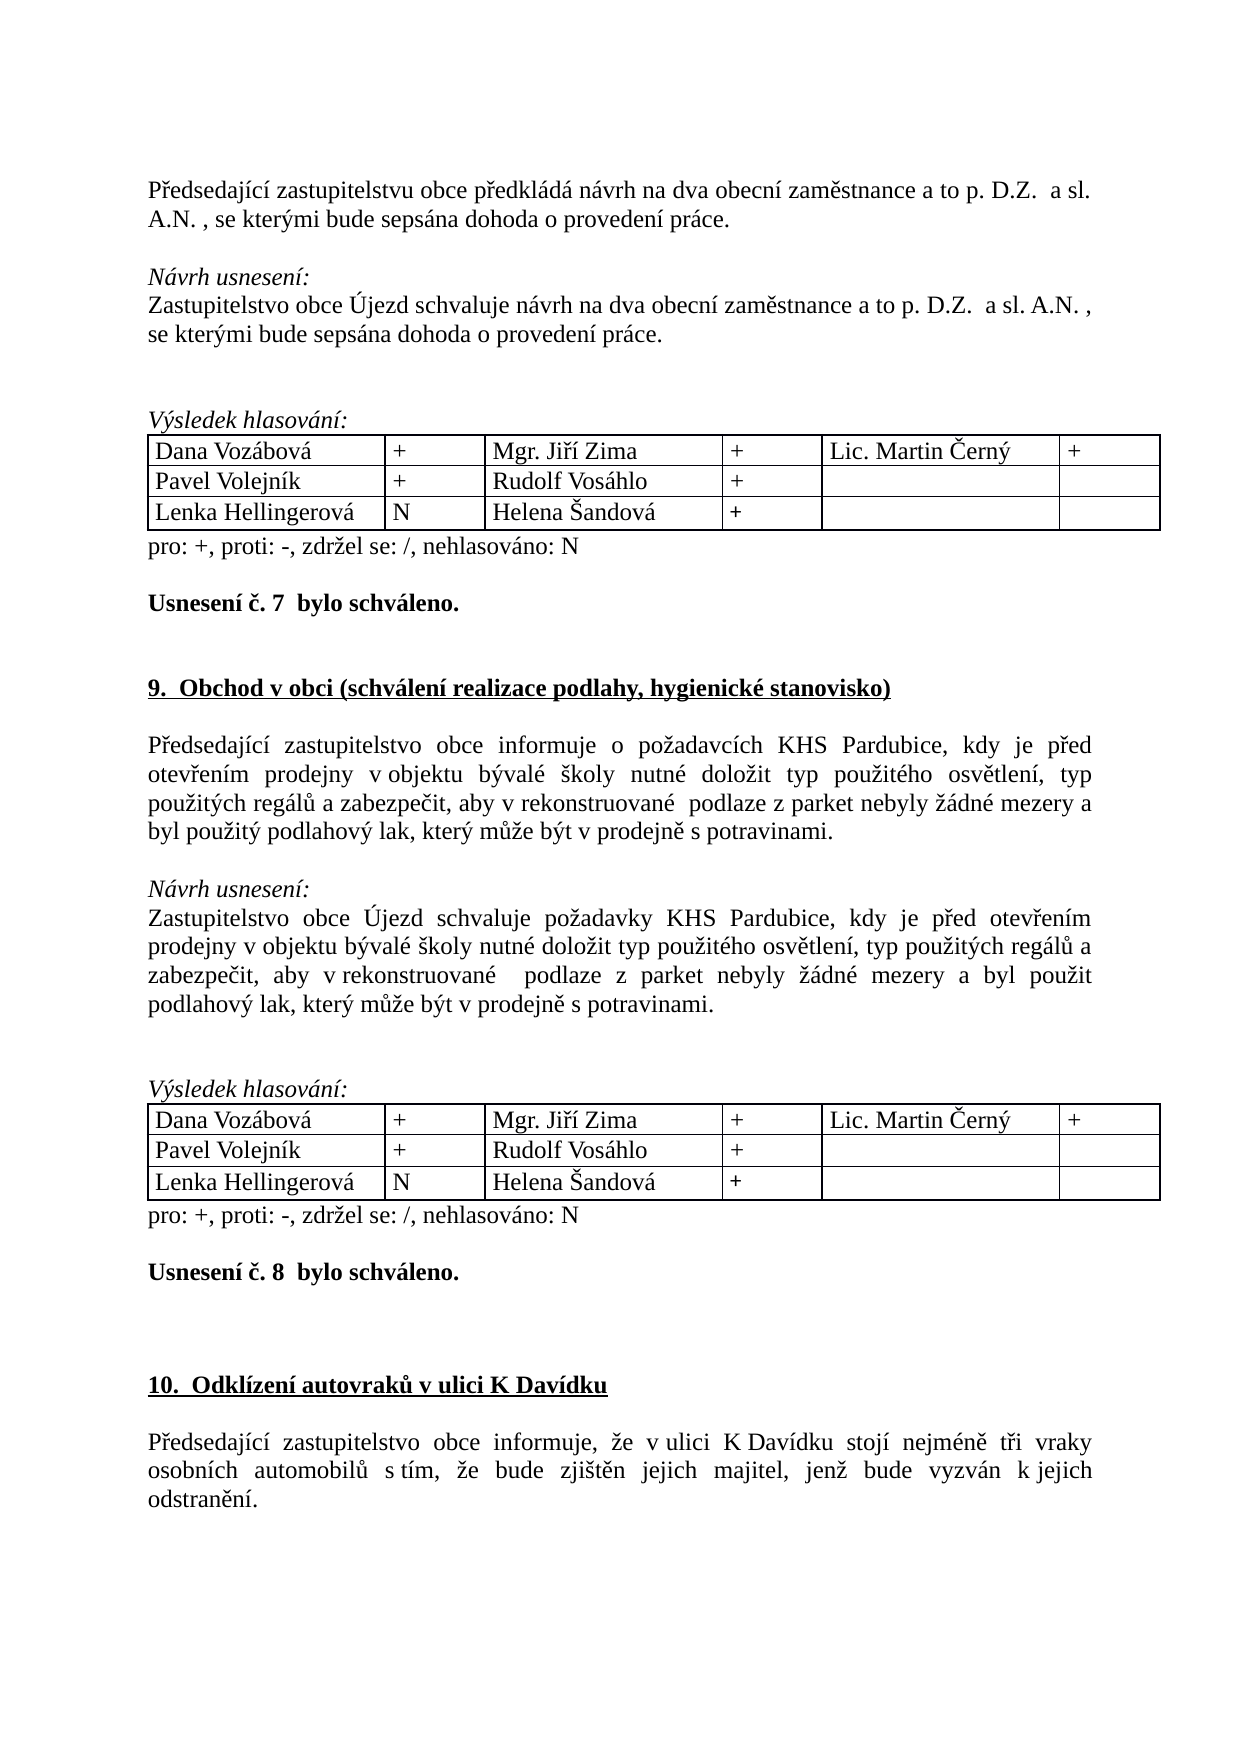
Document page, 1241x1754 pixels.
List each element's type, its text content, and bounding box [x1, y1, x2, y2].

table_cell Lenka Hellingerová [149, 497, 384, 529]
table_header Lic. Martin Černý [823, 436, 1059, 465]
table_cell Rudolf Vosáhlo [486, 1135, 722, 1166]
table_header Mgr. Jiří Zima [486, 436, 722, 465]
text Předsedající zastupitelstvu obce předkládá návrh na dva obecní zaměstnance a to p. D.Z. a sl. A.N. , se kterými bude sepsána dohoda o provedení práce. [148, 176, 1093, 233]
table_header + [723, 436, 821, 465]
text Návrh usnesení: [148, 262, 1093, 291]
text Usnesení č. 7 bylo schváleno. [148, 588, 1093, 617]
text Usnesení č. 8 bylo schváleno. [148, 1257, 1093, 1286]
table_cell Helena Šandová [486, 1167, 722, 1198]
table_cell [1060, 1167, 1159, 1198]
text Předsedající zastupitelstvo obce informuje o požadavcích KHS Pardubice, kdy je před otevřením prodejny v objektu bývalé školy nutné doložit typ použitého osvětlení, typ použitých regálů a zabezpečit, aby v rekonstruované podlaze z parket nebyly žádné mezery a byl použitý podlahový lak, který může být v prodejně s potravinami. [148, 730, 1093, 845]
table_header Dana Vozábová [149, 436, 384, 465]
text Předsedající zastupitelstvo obce informuje, že v ulici K Davídku stojí nejméně tři vraky osobních automobilů s tím, že bude zjištěn jejich majitel, jenž bude vyzván k jejich odstranění. [148, 1427, 1093, 1513]
table_header Mgr. Jiří Zima [486, 1105, 722, 1134]
text pro: +, proti: -, zdržel se: /, nehlasováno: N [148, 1201, 1093, 1229]
table_cell + [386, 1135, 484, 1166]
table_header Dana Vozábová [149, 1105, 384, 1134]
table_cell + [386, 466, 484, 496]
table_cell [823, 497, 1059, 529]
text pro: +, proti: -, zdržel se: /, nehlasováno: N [148, 531, 1093, 560]
table_cell N [386, 1167, 484, 1198]
text Návrh usnesení: [148, 874, 1093, 903]
text Výsledek hlasování: [148, 1074, 1093, 1103]
table_header + [386, 436, 484, 465]
text 10. Odklízení autovraků v ulici K Davídku [148, 1370, 1093, 1399]
table_cell [823, 1135, 1059, 1166]
table_cell [823, 466, 1059, 496]
table_cell Helena Šandová [486, 497, 722, 529]
table_cell + [723, 1167, 821, 1198]
table_cell Rudolf Vosáhlo [486, 466, 722, 496]
table_cell Lenka Hellingerová [149, 1167, 384, 1198]
table_header + [386, 1105, 484, 1134]
table_cell + [723, 497, 821, 529]
table_header + [723, 1105, 821, 1134]
text Zastupitelstvo obce Újezd schvaluje návrh na dva obecní zaměstnance a to p. D.Z. a sl. A.N. , se kterými bude sepsána dohoda o provedení práce. [148, 291, 1093, 348]
table_cell + [723, 1135, 821, 1166]
table_cell Pavel Volejník [149, 466, 384, 496]
table_cell [1060, 1135, 1159, 1166]
table_header + [1060, 436, 1159, 465]
text Zastupitelstvo obce Újezd schvaluje požadavky KHS Pardubice, kdy je před otevřením prodejny v objektu bývalé školy nutné doložit typ použitého osvětlení, typ použitých regálů a zabezpečit, aby v rekonstruované podlaze z parket nebyly žádné mezery a byl použit podlahový lak, který může být v prodejně s potravinami. [148, 903, 1093, 1018]
table_cell [1060, 466, 1159, 496]
text 9. Obchod v obci (schválení realizace podlahy, hygienické stanovisko) [148, 673, 1093, 701]
table_header + [1060, 1105, 1159, 1134]
table_cell Pavel Volejník [149, 1135, 384, 1166]
table_cell [1060, 497, 1159, 529]
table_header Lic. Martin Černý [823, 1105, 1059, 1134]
text Výsledek hlasování: [148, 405, 1093, 434]
table_cell [823, 1167, 1059, 1198]
table_cell N [386, 497, 484, 529]
table_cell + [723, 466, 821, 496]
